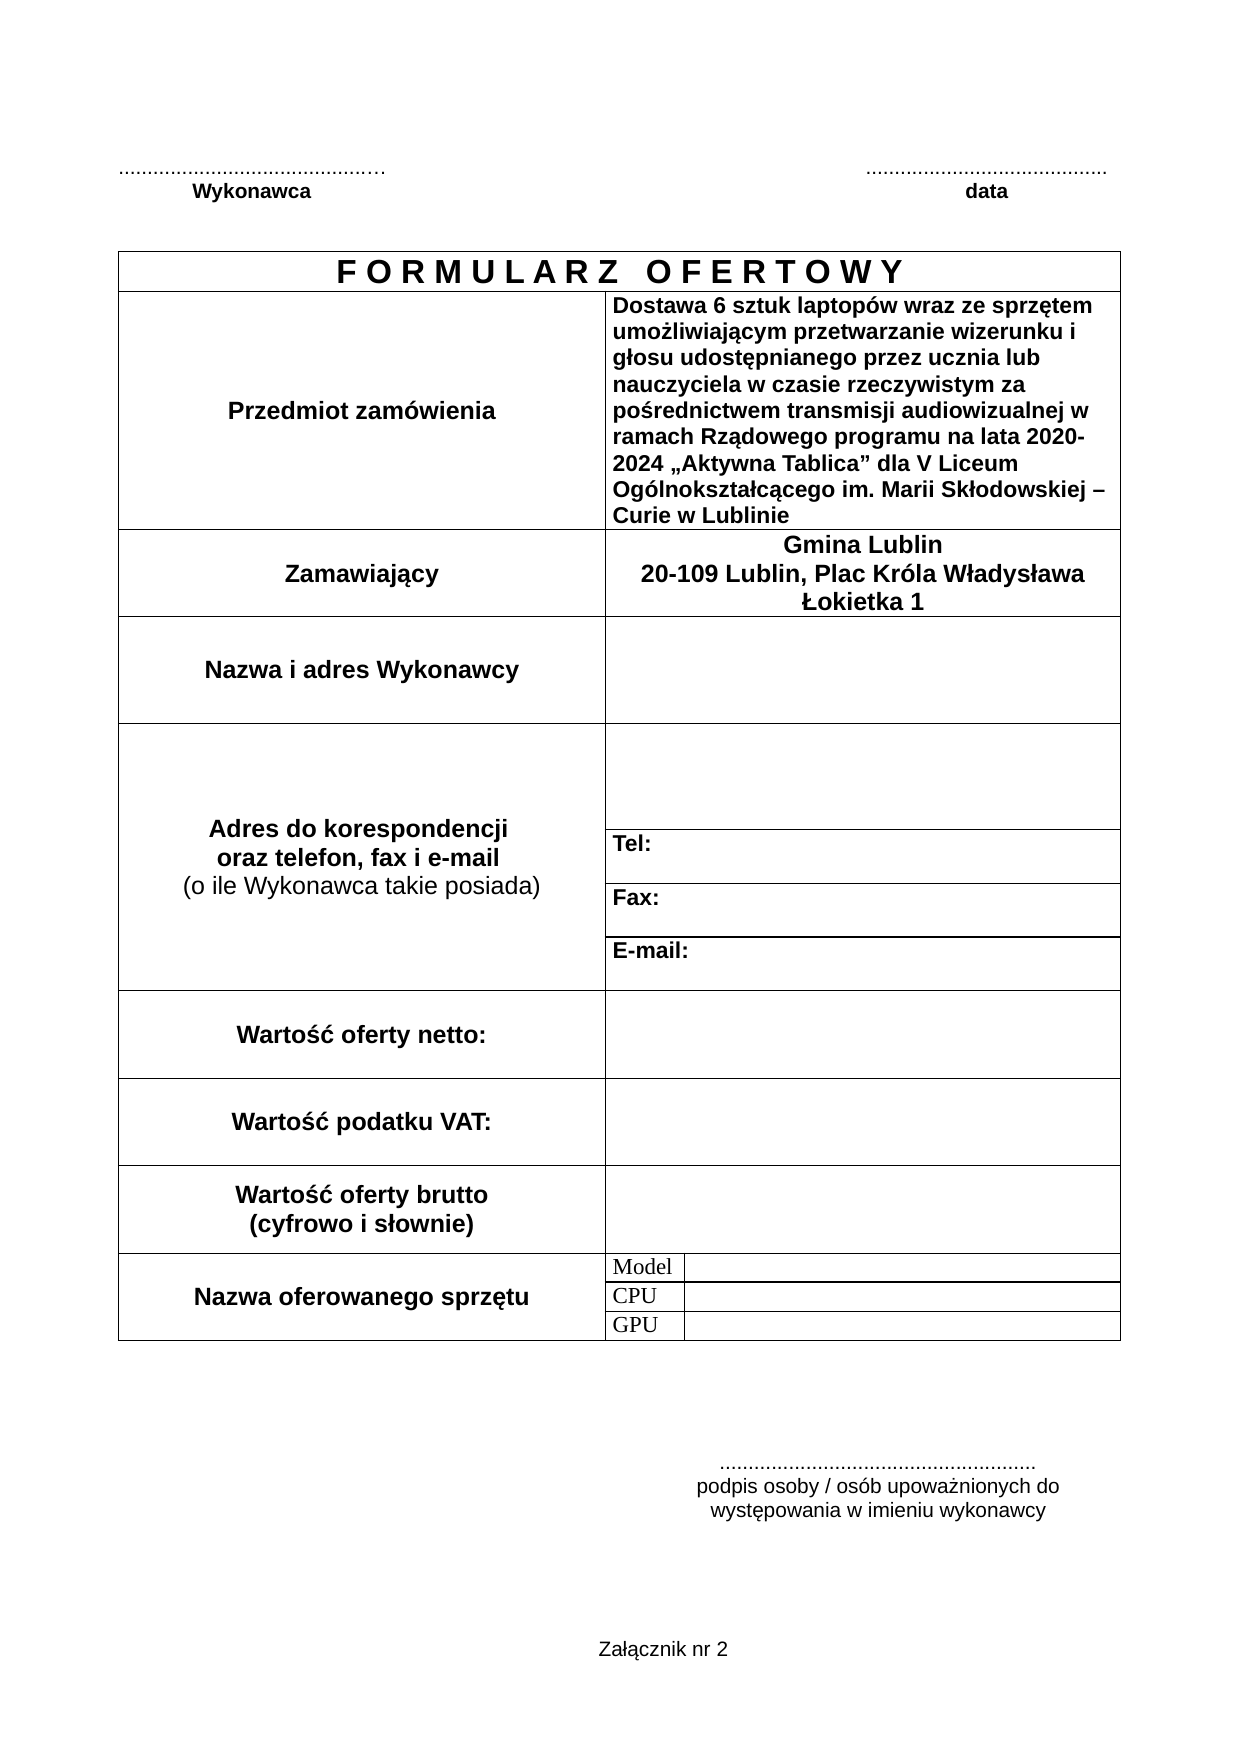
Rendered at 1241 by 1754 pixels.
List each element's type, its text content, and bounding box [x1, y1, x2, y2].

table_cell Nazwa i adres Wykonawcy [119, 617, 605, 722]
table_cell [685, 1254, 1120, 1281]
table_cell GPU [606, 1312, 684, 1339]
table_cell [606, 724, 1120, 829]
table_cell Wartość oferty netto: [119, 991, 605, 1078]
table_cell [606, 1166, 1120, 1252]
table_cell Dostawa 6 sztuk laptopów wraz ze sprzętem umożliwiającym przetwarzanie wizerunku i głosu udostępnianego przez ucznia lub nauczyciela w czasie rzeczywistym za pośrednictwem transmisji audiowizualnej w ramach Rządowego programu na lata 2020-2024 „Aktywna Tablica” dla V Liceum Ogólnokształcącego im. Marii Skłodowskiej – Curie w Lublinie [606, 292, 1120, 529]
table_cell Adres do korespondencji oraz telefon, fax i e-mail (o ile Wykonawca takie posiada) [119, 724, 605, 990]
text występowania w imieniu wykonawcy [561, 1498, 1122, 1522]
table_cell Wartość podatku VAT: [119, 1079, 605, 1165]
text ....................................................... [561, 1450, 1122, 1474]
text ...........................................… .......................................... [118, 155, 1122, 179]
table_cell Wartość oferty brutto (cyfrowo i słownie) [119, 1166, 605, 1252]
table_cell Przedmiot zamówienia [119, 292, 605, 529]
table_cell [685, 1283, 1120, 1311]
table_cell Zamawiający [119, 530, 605, 616]
table_cell [606, 1079, 1120, 1165]
text Wykonawca data [118, 179, 1122, 203]
table_cell Fax: [606, 884, 1120, 936]
table_cell Tel: [606, 830, 1120, 883]
table_header F O R M U L A R Z O F E R T O W Y [119, 252, 1120, 291]
text podpis osoby / osób upoważnionych do [561, 1474, 1122, 1498]
table_cell Gmina Lublin 20-109 Lublin, Plac Króla Władysława Łokietka 1 [606, 530, 1120, 616]
table_cell Nazwa oferowanego sprzętu [119, 1254, 605, 1339]
table_cell CPU [606, 1283, 684, 1311]
table_cell [606, 991, 1120, 1078]
table_cell Model [606, 1254, 684, 1281]
table_cell [685, 1312, 1120, 1339]
table_cell E-mail: [606, 938, 1120, 990]
table_cell [606, 617, 1120, 722]
